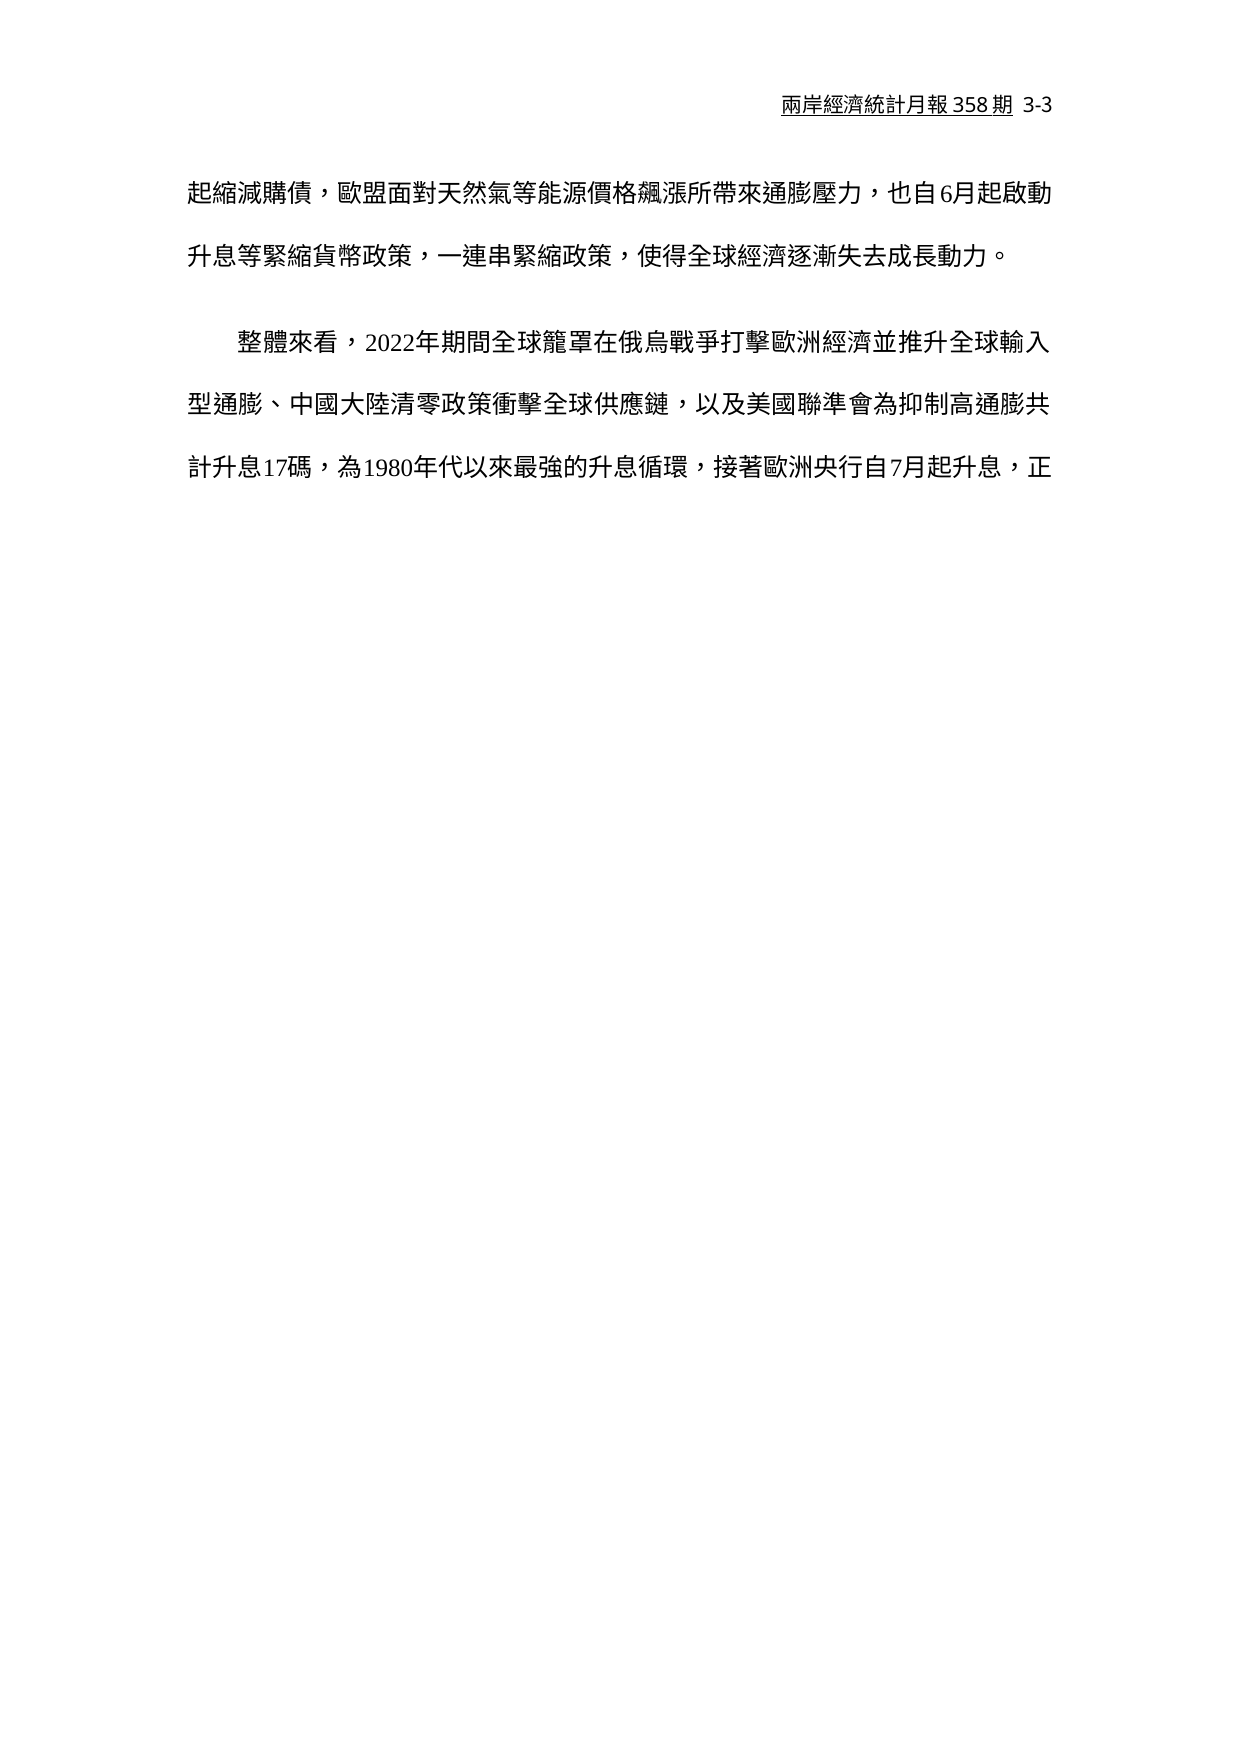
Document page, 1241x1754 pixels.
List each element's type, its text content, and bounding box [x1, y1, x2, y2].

text 起縮減購債，歐盟面對天然氣等能源價格飆漲所帶來通膨壓力，也自6月起啟動升息等緊縮貨幣政策，一連串緊縮政策，使得全球經濟逐漸失去成長動力。 [187, 150, 1053, 275]
text 整體來看，2022年期間全球籠罩在俄烏戰爭打擊歐洲經濟並推升全球輸入型通膨、中國大陸清零政策衝擊全球供應鏈，以及美國聯準會為抑制高通膨共計升息17碼，為1980年代以來最強的升息循環，接著歐洲央行自7月起升息，正 [187, 299, 1053, 486]
